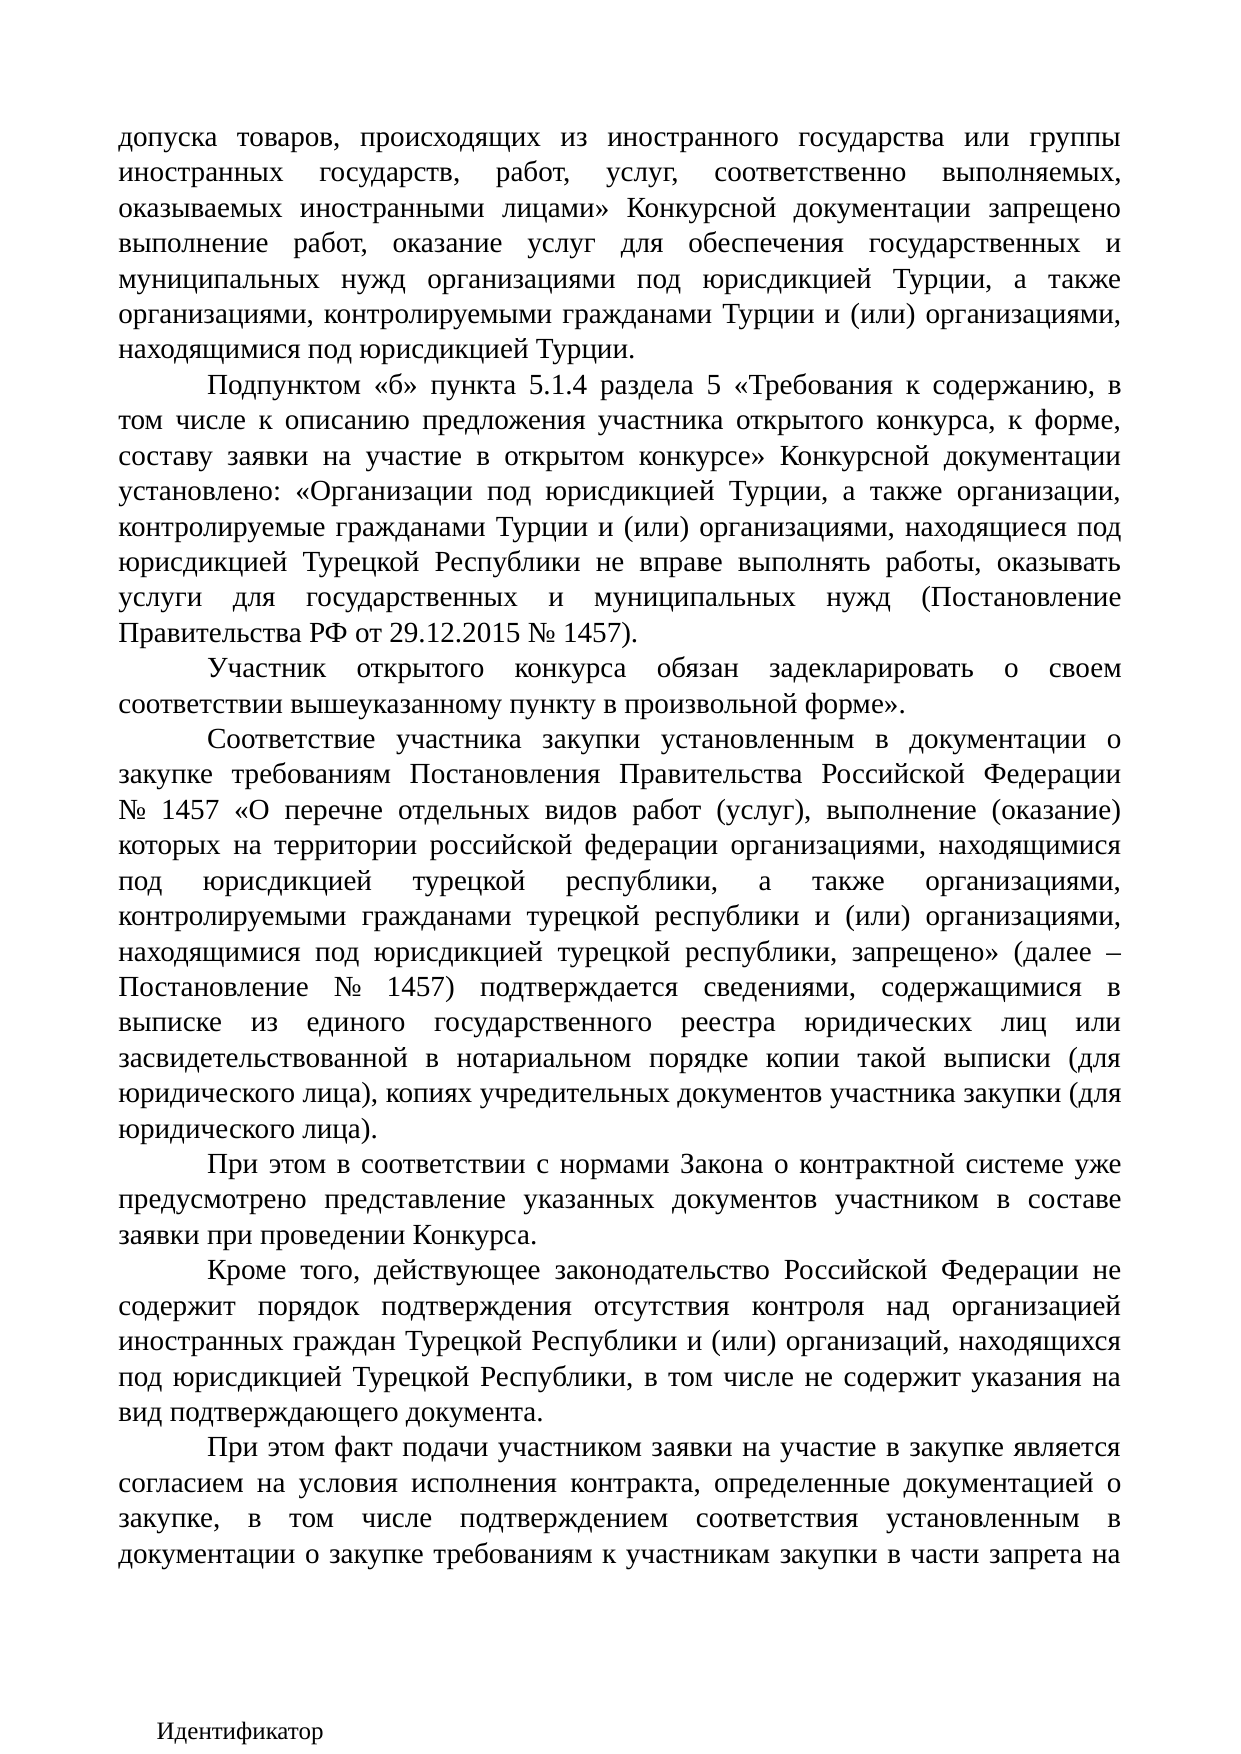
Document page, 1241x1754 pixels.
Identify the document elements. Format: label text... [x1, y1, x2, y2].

text При этом в соответствии с нормами Закона о контрактной системе уже предусмотрено представление указанных документов участником в составе заявки при проведении Конкурса. [118, 1145, 1122, 1251]
text Подпунктом «б» пункта 5.1.4 раздела 5 «Требования к содержанию, в том числе к описанию предложения участника открытого конкурса, к форме, составу заявки на участие в открытом конкурсе» Конкурсной документации установлено: «Организации под юрисдикцией Турции, а также организации, контролируемые гражданами Турции и (или) организациями, находящиеся под юрисдикцией Турецкой Республики не вправе выполнять работы, оказывать услуги для государственных и муниципальных нужд (Постановление Правительства РФ от 29.12.2015 № 1457). [118, 366, 1122, 649]
text Соответствие участника закупки установленным в документации о закупке требованиям Постановления Правительства Российской Федерации № 1457 «О перечне отдельных видов работ (услуг), выполнение (оказание) которых на территории российской федерации организациями, находящимися под юрисдикцией турецкой республики, а также организациями, контролируемыми гражданами турецкой республики и (или) организациями, находящимися под юрисдикцией турецкой республики, запрещено» (далее – Постановление № 1457) подтверждается сведениями, содержащимися в выписке из единого государственного реестра юридических лиц или засвидетельствованной в нотариальном порядке копии такой выписки (для юридического лица), копиях учредительных документов участника закупки (для юридического лица). [118, 720, 1122, 1145]
text При этом факт подачи участником заявки на участие в закупке является согласием на условия исполнения контракта, определенные документацией о закупке, в том числе подтверждением соответствия установленным в документации о закупке требованиям к участникам закупки в части запрета на [118, 1428, 1122, 1570]
text Кроме того, действующее законодательство Российской Федерации не содержит порядок подтверждения отсутствия контроля над организацией иностранных граждан Турецкой Республики и (или) организаций, находящихся под юрисдикцией Турецкой Республики, в том числе не содержит указания на вид подтверждающего документа. [118, 1251, 1122, 1428]
text Участник открытого конкурса обязан задекларировать о своем соответствии вышеуказанному пункту в произвольной форме». [118, 649, 1122, 720]
text допуска товаров, происходящих из иностранного государства или группы иностранных государств, работ, услуг, соответственно выполняемых, оказываемых иностранными лицами» Конкурсной документации запрещено выполнение работ, оказание услуг для обеспечения государственных и муниципальных нужд организациями под юрисдикцией Турции, а также организациями, контролируемыми гражданами Турции и (или) организациями, находящимися под юрисдикцией Турции. [118, 118, 1122, 366]
